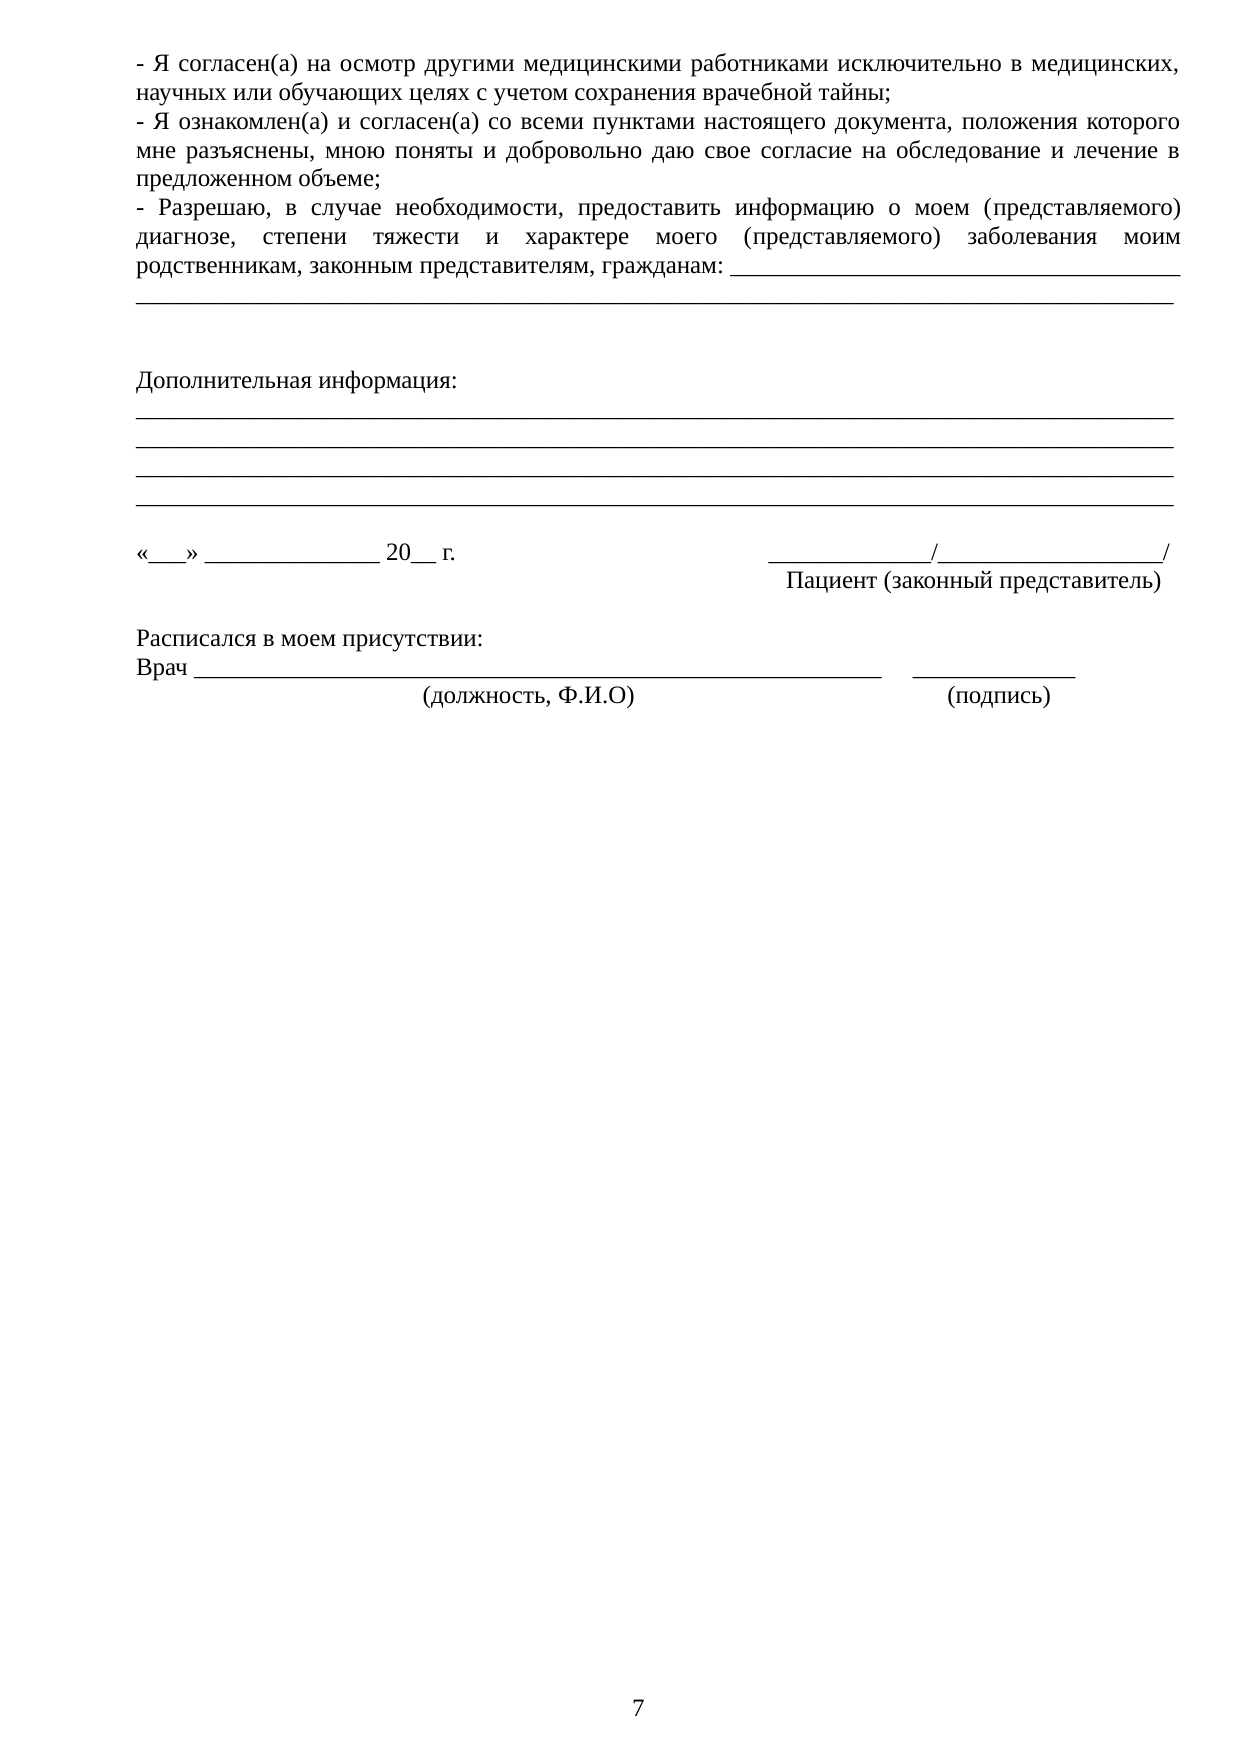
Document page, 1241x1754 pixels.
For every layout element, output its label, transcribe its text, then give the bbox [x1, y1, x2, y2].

text «___» ______________ 20__ г. _____________/__________________/ [136, 537, 1181, 566]
text Пациент (законный представитель) [136, 566, 1181, 594]
text Врач _______________________________________________________ _____________ [136, 652, 1181, 681]
text Расписался в моем присутствии: [136, 623, 1181, 652]
text (должность, Ф.И.О) (подпись) [136, 681, 1181, 709]
text Дополнительная информация: [136, 365, 1181, 393]
text - Разрешаю, в случае необходимости, предоставить информацию о моем (представляемого) диагнозе, степени тяжести и характере моего (представляемого) заболевания моим родственникам, законным представителям, гражданам: ____________________________________ ___________________________________________________________________________________ [136, 192, 1181, 307]
text ___________________________________________________________________________________ [136, 393, 1181, 422]
text ___________________________________________________________________________________ [136, 480, 1181, 508]
text ___________________________________________________________________________________ [136, 422, 1181, 451]
text ___________________________________________________________________________________ [136, 451, 1181, 480]
text - Я согласен(а) на осмотр другими медицинскими работниками исключительно в медицинских, научных или обучающих целях с учетом сохранения врачебной тайны; [136, 48, 1181, 106]
text - Я ознакомлен(а) и согласен(а) со всеми пунктами настоящего документа, положения которого мне разъяснены, мною поняты и добровольно даю свое согласие на обследование и лечение в предложенном объеме; [136, 106, 1181, 192]
